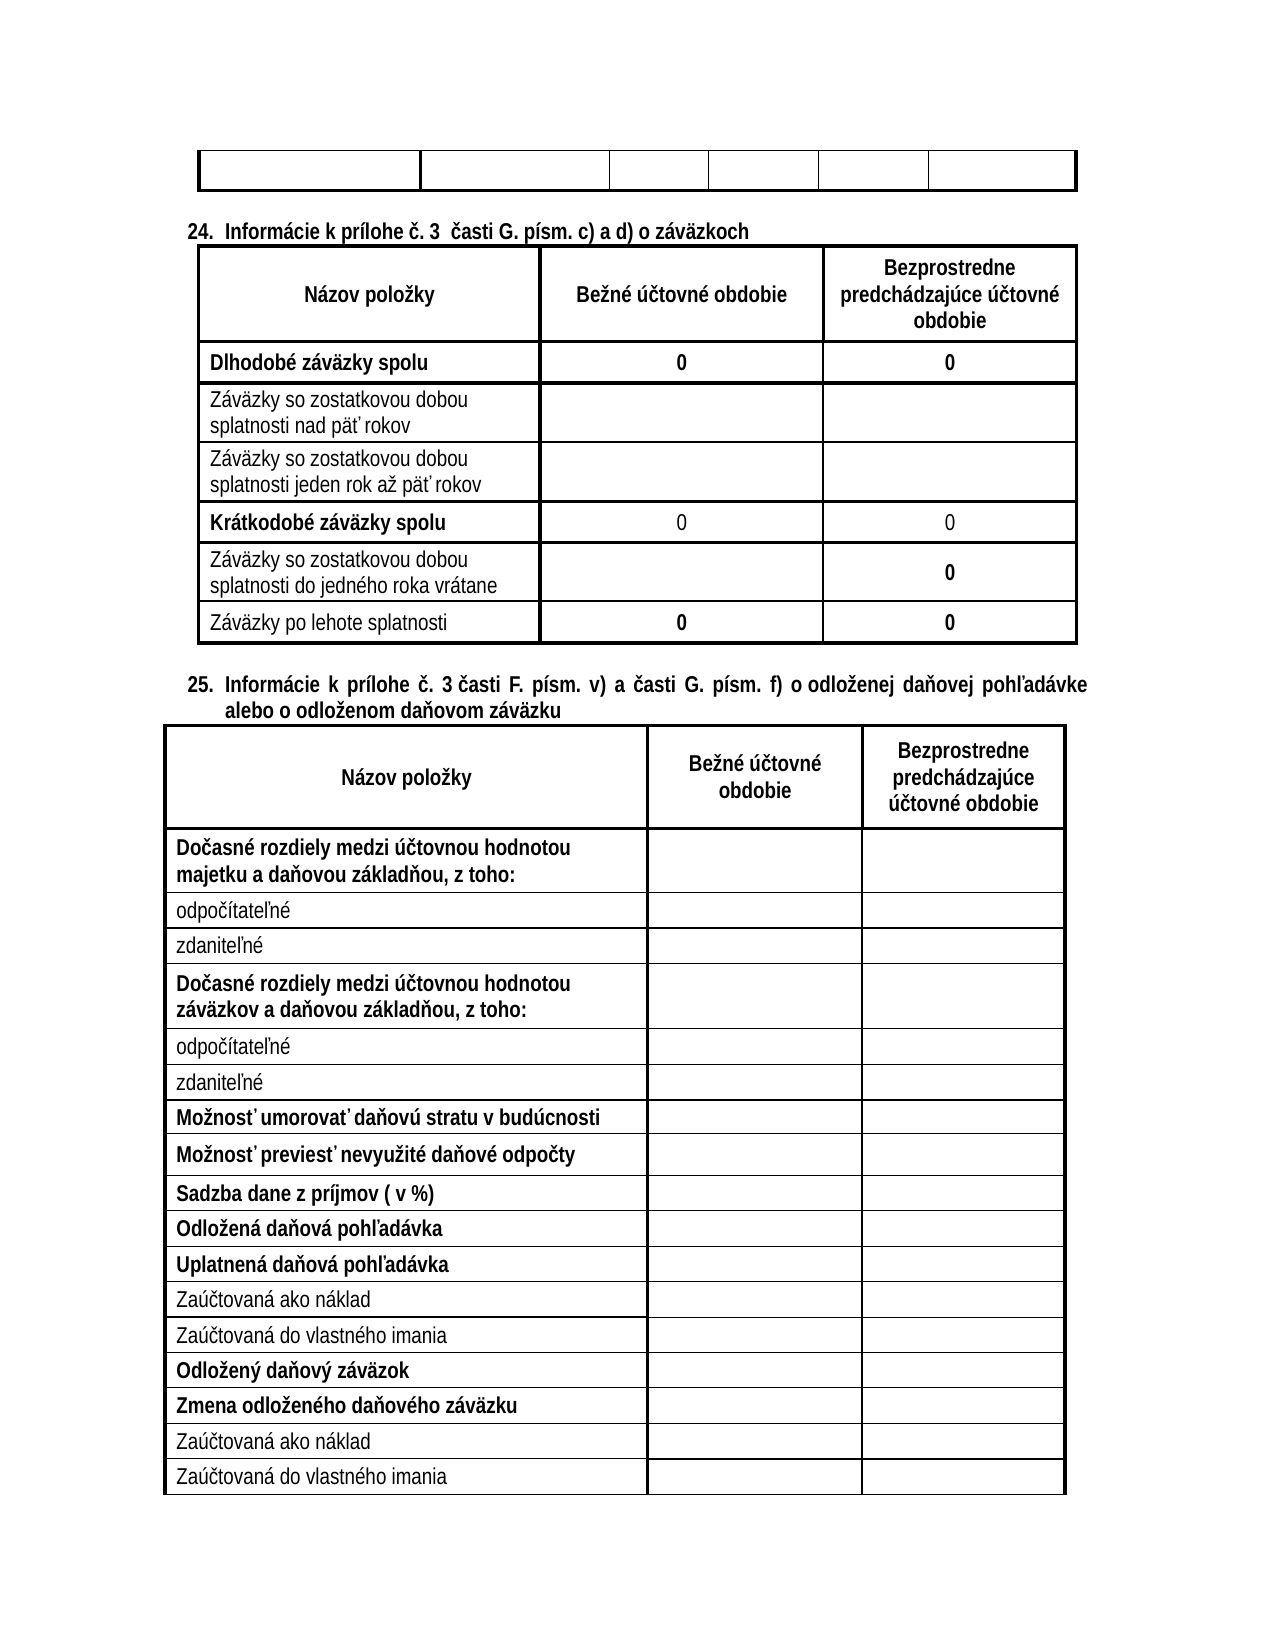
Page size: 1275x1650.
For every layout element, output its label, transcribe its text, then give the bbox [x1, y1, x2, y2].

table_cell Záväzky so zostatkovou dobou splatnosti nad päť rokov [200, 385, 538, 441]
table_cell [649, 1318, 861, 1352]
table_cell [863, 1176, 1063, 1210]
table_cell [863, 893, 1063, 927]
text 25. Informácie k prílohe č. 3 časti F. písm. v) a časti G. písm. f) o odloženej daňovej pohľadávke alebo o odloženom daňovom záväzku [187, 671, 1087, 723]
table_header Názov položky [167, 727, 646, 827]
table_cell Odložená daňová pohľadávka [167, 1211, 646, 1246]
table_cell [863, 1101, 1063, 1133]
table_cell zdaniteľné [167, 1065, 646, 1099]
table_cell [863, 929, 1063, 962]
table_cell Krátkodobé záväzky spolu [200, 503, 538, 541]
table_cell Dočasné rozdiely medzi účtovnou hodnotou záväzkov a daňovou základňou, z toho: [167, 964, 646, 1028]
table_cell 0 [542, 602, 822, 641]
table_cell Zaúčtovaná do vlastného imania [167, 1318, 646, 1352]
table_cell [863, 1247, 1063, 1281]
table_cell [863, 1211, 1063, 1246]
table_cell Zaúčtovaná ako náklad [167, 1282, 646, 1316]
table_cell zdaniteľné [167, 929, 646, 962]
table_header Názov položky [200, 248, 538, 340]
table_cell 0 [542, 343, 822, 381]
table_cell [649, 1176, 861, 1210]
table_cell 0 [824, 602, 1075, 641]
table_cell [649, 1247, 861, 1281]
table_cell Zaúčtovaná ako náklad [167, 1424, 646, 1458]
table_cell [649, 1353, 861, 1387]
table_cell odpočítateľné [167, 893, 646, 927]
table_cell Uplatnená daňová pohľadávka [167, 1247, 646, 1281]
table_cell [863, 1388, 1063, 1423]
table_cell [863, 1424, 1063, 1458]
table_cell [649, 893, 861, 927]
table_cell Možnosť previesť nevyužité daňové odpočty [167, 1134, 646, 1175]
table_cell [542, 385, 822, 441]
table_cell [863, 1065, 1063, 1099]
table_cell [863, 964, 1063, 1028]
table_cell [649, 929, 861, 962]
table_cell odpočítateľné [167, 1029, 646, 1063]
table_cell Zmena odloženého daňového záväzku [167, 1388, 646, 1423]
table_cell [824, 443, 1075, 499]
table_cell [649, 1065, 861, 1099]
table_cell [649, 830, 861, 892]
table_cell [610, 151, 708, 188]
text 24. Informácie k prílohe č. 3 časti G. písm. c) a d) o záväzkoch [187, 218, 1087, 244]
table_cell [649, 1029, 861, 1063]
table_cell [819, 151, 928, 188]
table_cell [863, 1353, 1063, 1387]
table_header Bezprostredne predchádzajúce účtovné obdobie [864, 727, 1063, 827]
table_cell Sadzba dane z príjmov ( v %) [167, 1176, 646, 1210]
table_cell [863, 1318, 1063, 1352]
table_cell [649, 1460, 861, 1493]
table_cell [649, 1101, 861, 1133]
table_cell [863, 1282, 1063, 1316]
table_cell Záväzky po lehote splatnosti [200, 602, 538, 641]
table_cell [863, 1134, 1063, 1175]
table_cell Záväzky so zostatkovou dobou splatnosti jeden rok až päť rokov [200, 443, 538, 499]
table_cell Záväzky so zostatkovou dobou splatnosti do jedného roka vrátane [200, 544, 538, 600]
table_cell Zaúčtovaná do vlastného imania [167, 1459, 646, 1493]
table_cell [863, 1460, 1063, 1493]
table_cell [824, 385, 1075, 441]
table_cell 0 [542, 503, 822, 541]
table_cell 0 [824, 544, 1075, 600]
table_cell [649, 1134, 861, 1175]
table_cell [863, 1029, 1063, 1063]
table_cell [542, 443, 822, 499]
table_cell [422, 151, 609, 188]
table_cell Dlhodobé záväzky spolu [200, 343, 538, 381]
table_cell [201, 151, 419, 188]
table_header Bežné účtovné obdobie [542, 248, 822, 340]
table_cell Odložený daňový záväzok [167, 1353, 646, 1387]
table_cell [649, 1211, 861, 1246]
table_cell [649, 1282, 861, 1316]
table_cell [709, 151, 818, 188]
table_cell Možnosť umorovať daňovú stratu v budúcnosti [167, 1101, 646, 1133]
table_cell [542, 544, 822, 600]
table_cell [649, 964, 861, 1028]
table_cell [863, 830, 1063, 892]
table_header Bežné účtovné obdobie [649, 727, 861, 827]
table_cell Dočasné rozdiely medzi účtovnou hodnotou majetku a daňovou základňou, z toho: [167, 830, 646, 892]
table_header Bezprostredne predchádzajúce účtovné obdobie [825, 248, 1075, 340]
table_cell [649, 1388, 861, 1423]
table_cell 0 [824, 343, 1075, 381]
table_cell 0 [824, 503, 1075, 541]
table_cell [649, 1424, 861, 1458]
table_cell [929, 151, 1074, 188]
